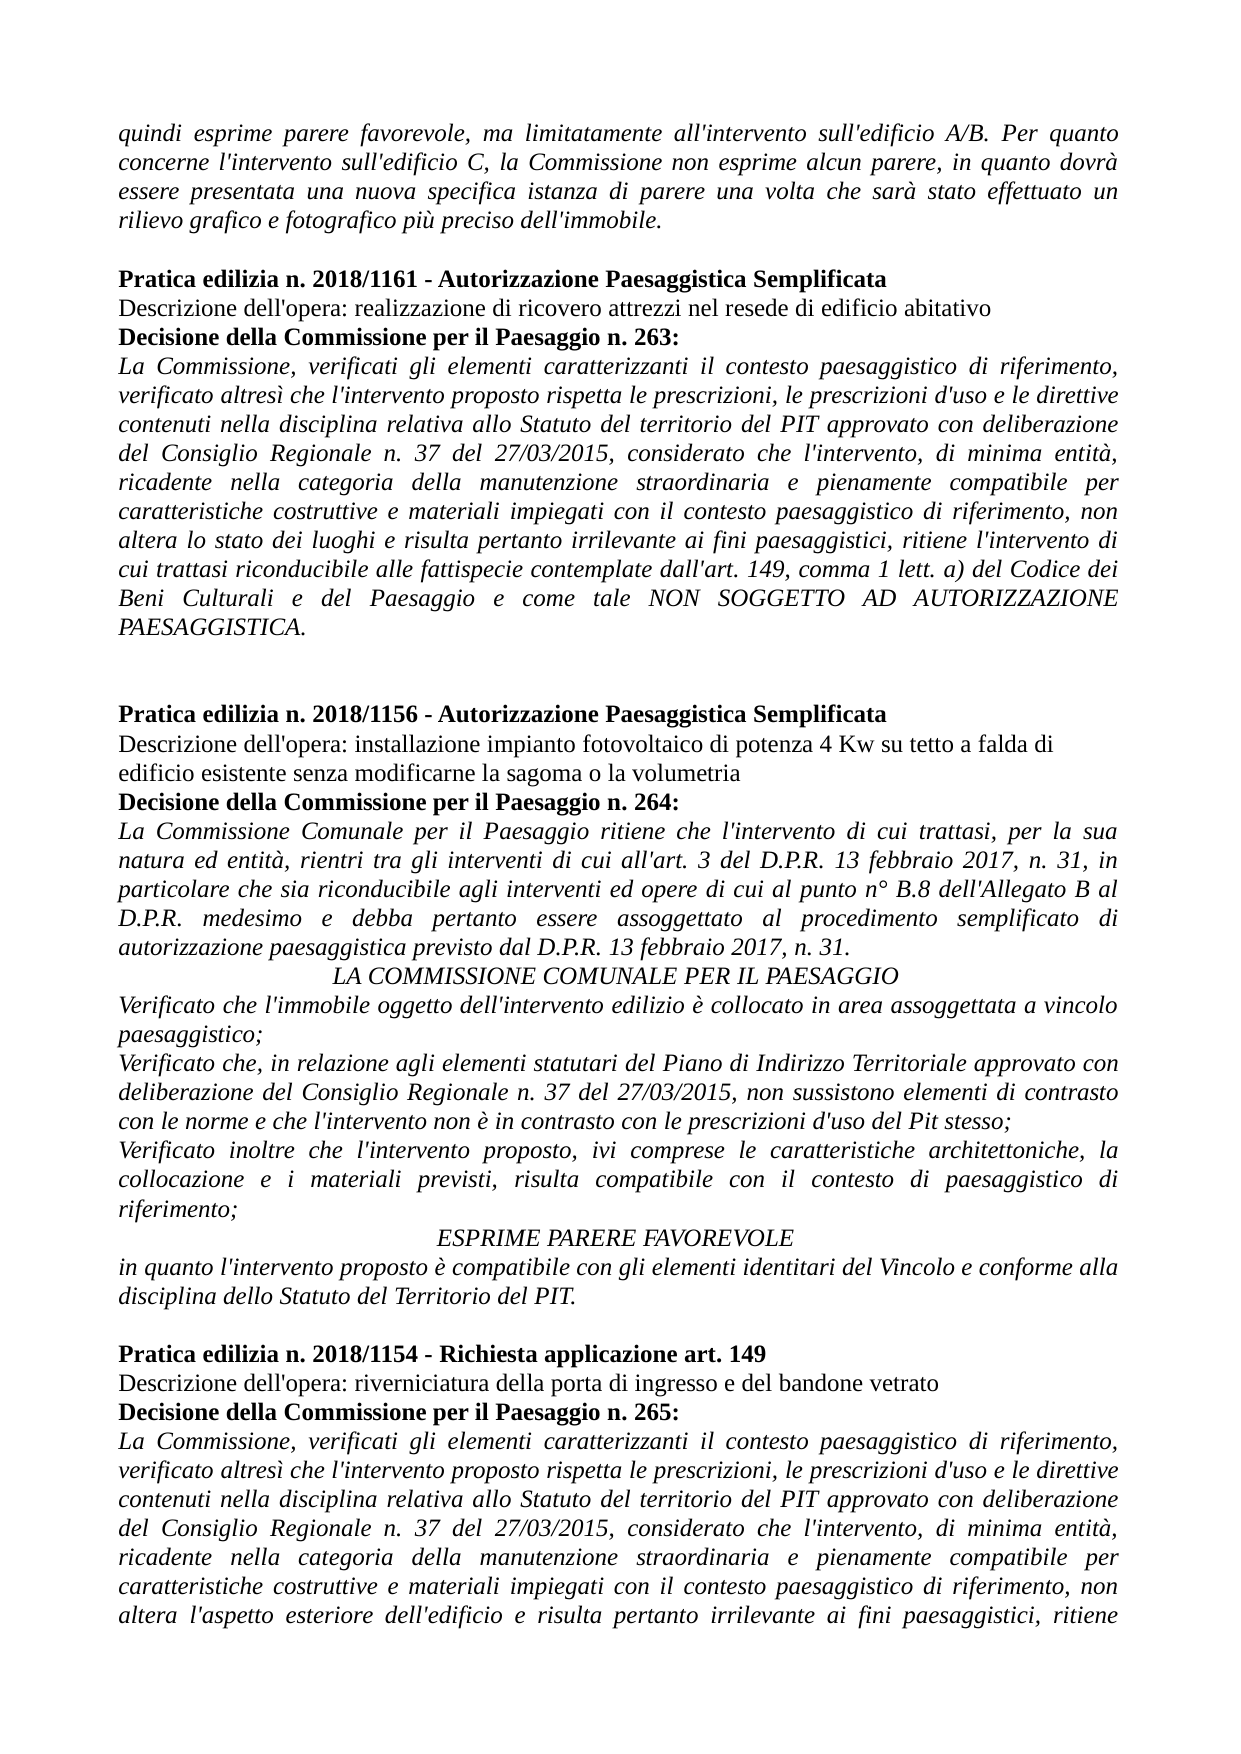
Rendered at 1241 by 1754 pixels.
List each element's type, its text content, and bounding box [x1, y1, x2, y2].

text Decisione della Commissione per il Paesaggio n. 264: [118, 787, 1122, 816]
text Verificato che, in relazione agli elementi statutari del Piano di Indirizzo Territoriale approvato con deliberazione del Consiglio Regionale n. 37 del 27/03/2015, non sussistono elementi di contrasto con le norme e che l'intervento non è in contrasto con le prescrizioni d'uso del Pit stesso; [118, 1048, 1122, 1135]
text La Commissione, verificati gli elementi caratterizzanti il contesto paesaggistico di riferimento, verificato altresì che l'intervento proposto rispetta le prescrizioni, le prescrizioni d'uso e le direttive contenuti nella disciplina relativa allo Statuto del territorio del PIT approvato con deliberazione del Consiglio Regionale n. 37 del 27/03/2015, considerato che l'intervento, di minima entità, ricadente nella categoria della manutenzione straordinaria e pienamente compatibile per caratteristiche costruttive e materiali impiegati con il contesto paesaggistico di riferimento, non altera l'aspetto esteriore dell'edificio e risulta pertanto irrilevante ai fini paesaggistici, ritiene [118, 1426, 1122, 1629]
text Descrizione dell'opera: installazione impianto fotovoltaico di potenza 4 Kw su tetto a falda di edificio esistente senza modificarne la sagoma o la volumetria [118, 728, 1122, 787]
text Pratica edilizia n. 2018/1154 - Richiesta applicazione art. 149 [118, 1339, 1122, 1368]
text Verificato che l'immobile oggetto dell'intervento edilizio è collocato in area assoggettata a vincolo paesaggistico; [118, 990, 1122, 1048]
text La Commissione Comunale per il Paesaggio ritiene che l'intervento di cui trattasi, per la sua natura ed entità, rientri tra gli interventi di cui all'art. 3 del D.P.R. 13 febbraio 2017, n. 31, in particolare che sia riconducibile agli interventi ed opere di cui al punto n° B.8 dell'Allegato B al D.P.R. medesimo e debba pertanto essere assoggettato al procedimento semplificato di autorizzazione paesaggistica previsto dal D.P.R. 13 febbraio 2017, n. 31. [118, 816, 1122, 961]
text quindi esprime parere favorevole, ma limitatamente all'intervento sull'edificio A/B. Per quanto concerne l'intervento sull'edificio C, la Commissione non esprime alcun parere, in quanto dovrà essere presentata una nuova specifica istanza di parere una volta che sarà stato effettuato un rilievo grafico e fotografico più preciso dell'immobile. [118, 118, 1122, 234]
text Descrizione dell'opera: riverniciatura della porta di ingresso e del bandone vetrato [118, 1368, 1122, 1397]
text La Commissione, verificati gli elementi caratterizzanti il contesto paesaggistico di riferimento, verificato altresì che l'intervento proposto rispetta le prescrizioni, le prescrizioni d'uso e le direttive contenuti nella disciplina relativa allo Statuto del territorio del PIT approvato con deliberazione del Consiglio Regionale n. 37 del 27/03/2015, considerato che l'intervento, di minima entità, ricadente nella categoria della manutenzione straordinaria e pienamente compatibile per caratteristiche costruttive e materiali impiegati con il contesto paesaggistico di riferimento, non altera lo stato dei luoghi e risulta pertanto irrilevante ai fini paesaggistici, ritiene l'intervento di cui trattasi riconducibile alle fattispecie contemplate dall'art. 149, comma 1 lett. a) del Codice dei Beni Culturali e del Paesaggio e come tale NON SOGGETTO AD AUTORIZZAZIONE PAESAGGISTICA. [118, 351, 1122, 641]
text Pratica edilizia n. 2018/1161 - Autorizzazione Paesaggistica Semplificata [118, 263, 1122, 292]
text Decisione della Commissione per il Paesaggio n. 265: [118, 1397, 1122, 1426]
text in quanto l'intervento proposto è compatibile con gli elementi identitari del Vincolo e conforme alla disciplina dello Statuto del Territorio del PIT. [118, 1252, 1122, 1310]
text LA COMMISSIONE COMUNALE PER IL PAESAGGIO [118, 961, 1122, 990]
text Descrizione dell'opera: realizzazione di ricovero attrezzi nel resede di edificio abitativo [118, 292, 1122, 322]
text Decisione della Commissione per il Paesaggio n. 263: [118, 322, 1122, 351]
text Verificato inoltre che l'intervento proposto, ivi comprese le caratteristiche architettoniche, la collocazione e i materiali previsti, risulta compatibile con il contesto di paesaggistico di riferimento; [118, 1135, 1122, 1222]
text Pratica edilizia n. 2018/1156 - Autorizzazione Paesaggistica Semplificata [118, 699, 1122, 728]
text ESPRIME PARERE FAVOREVOLE [118, 1222, 1122, 1252]
